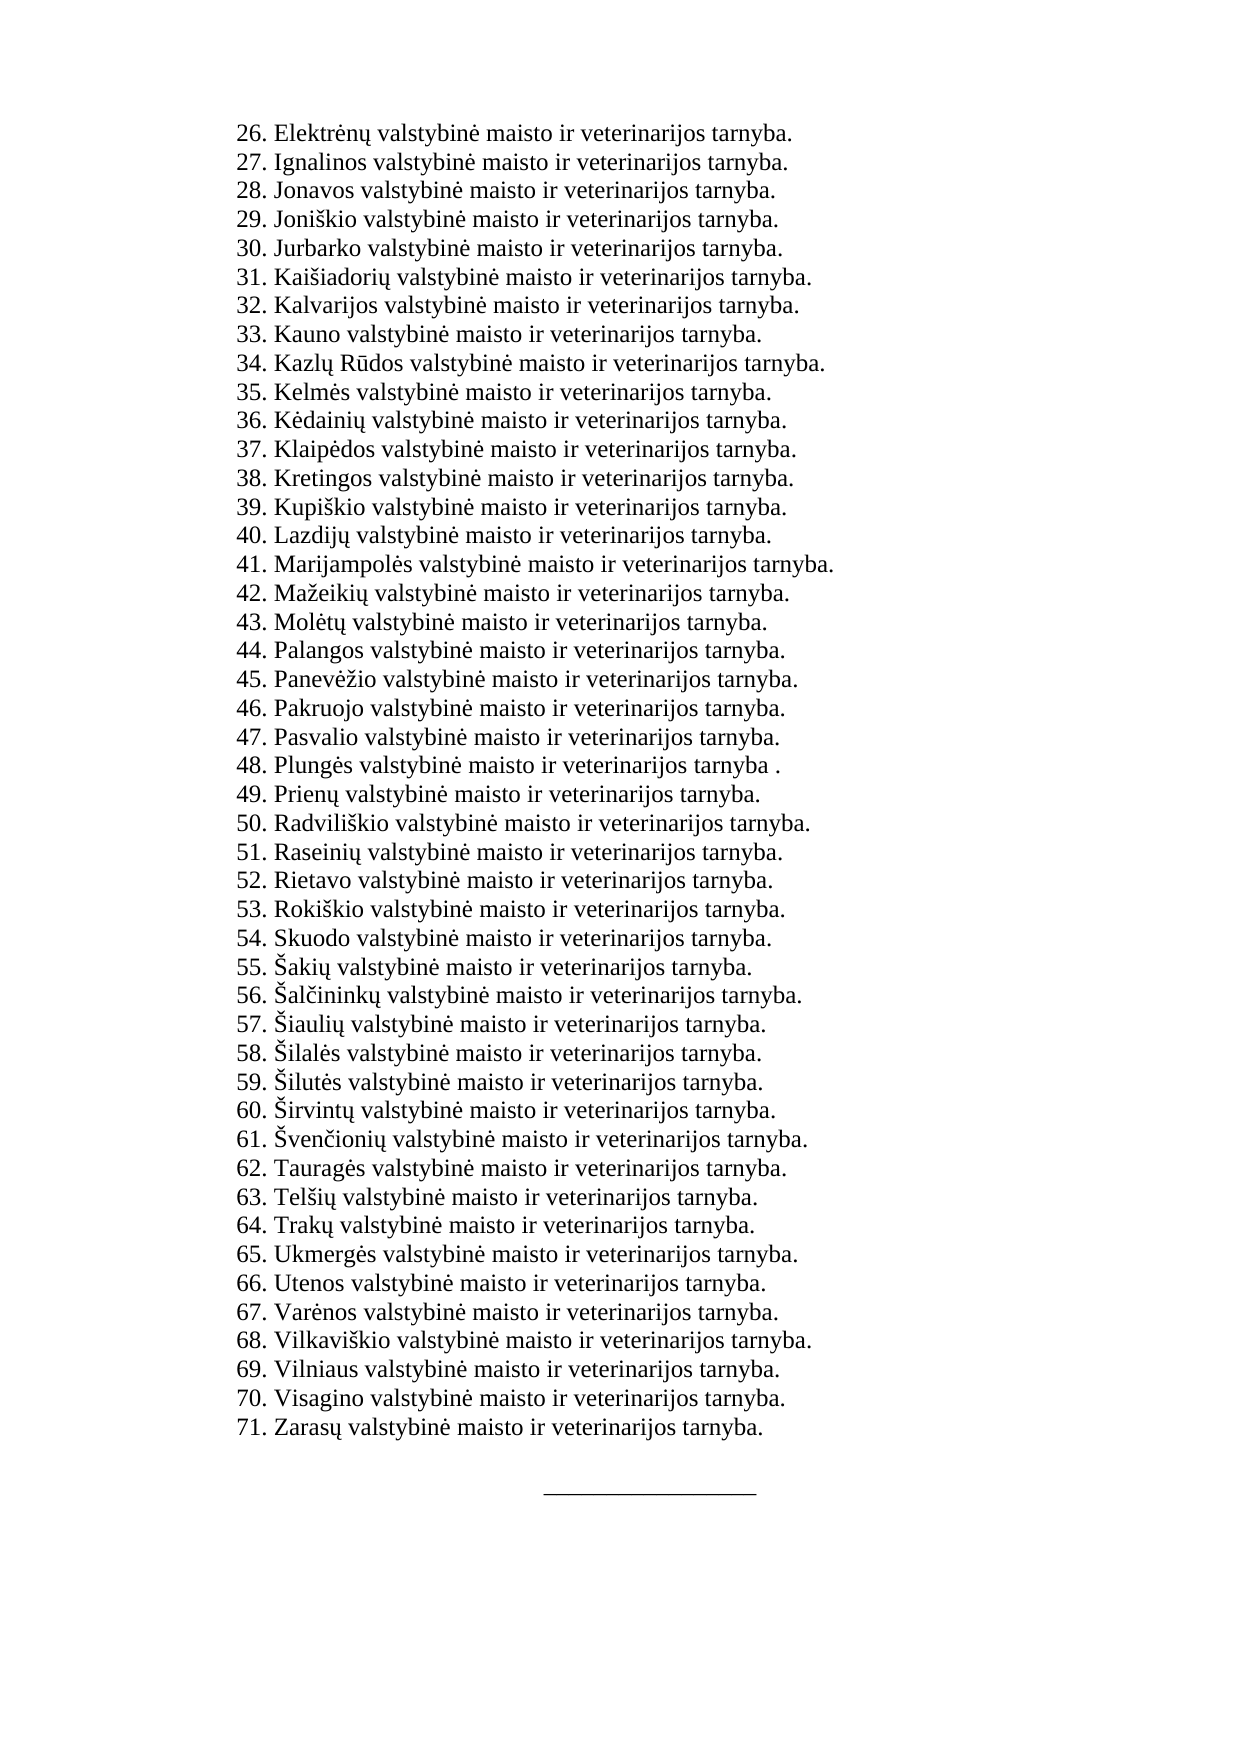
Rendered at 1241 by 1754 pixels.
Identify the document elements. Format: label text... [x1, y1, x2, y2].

text 48. Plungės valstybinė maisto ir veterinarijos tarnyba . [177, 751, 1122, 779]
text 30. Jurbarko valstybinė maisto ir veterinarijos tarnyba. [177, 233, 1122, 262]
text 44. Palangos valstybinė maisto ir veterinarijos tarnyba. [177, 636, 1122, 664]
text 66. Utenos valstybinė maisto ir veterinarijos tarnyba. [177, 1268, 1122, 1297]
text 57. Šiaulių valstybinė maisto ir veterinarijos tarnyba. [177, 1009, 1122, 1038]
text 37. Klaipėdos valstybinė maisto ir veterinarijos tarnyba. [177, 434, 1122, 463]
text 60. Širvintų valstybinė maisto ir veterinarijos tarnyba. [177, 1096, 1122, 1124]
text 61. Švenčionių valstybinė maisto ir veterinarijos tarnyba. [177, 1124, 1122, 1153]
text _________________ [177, 1469, 1122, 1498]
text 53. Rokiškio valstybinė maisto ir veterinarijos tarnyba. [177, 894, 1122, 923]
text 56. Šalčininkų valstybinė maisto ir veterinarijos tarnyba. [177, 981, 1122, 1009]
text 31. Kaišiadorių valstybinė maisto ir veterinarijos tarnyba. [177, 262, 1122, 291]
text 41. Marijampolės valstybinė maisto ir veterinarijos tarnyba. [177, 549, 1122, 578]
text 51. Raseinių valstybinė maisto ir veterinarijos tarnyba. [177, 837, 1122, 866]
text 70. Visagino valstybinė maisto ir veterinarijos tarnyba. [177, 1383, 1122, 1412]
text 28. Jonavos valstybinė maisto ir veterinarijos tarnyba. [177, 176, 1122, 204]
text 63. Telšių valstybinė maisto ir veterinarijos tarnyba. [177, 1182, 1122, 1211]
text 64. Trakų valstybinė maisto ir veterinarijos tarnyba. [177, 1211, 1122, 1239]
text 50. Radviliškio valstybinė maisto ir veterinarijos tarnyba. [177, 808, 1122, 837]
text 49. Prienų valstybinė maisto ir veterinarijos tarnyba. [177, 779, 1122, 808]
text 68. Vilkaviškio valstybinė maisto ir veterinarijos tarnyba. [177, 1326, 1122, 1354]
text 29. Joniškio valstybinė maisto ir veterinarijos tarnyba. [177, 204, 1122, 233]
text 54. Skuodo valstybinė maisto ir veterinarijos tarnyba. [177, 923, 1122, 952]
text 43. Molėtų valstybinė maisto ir veterinarijos tarnyba. [177, 607, 1122, 636]
text 39. Kupiškio valstybinė maisto ir veterinarijos tarnyba. [177, 492, 1122, 521]
text 46. Pakruojo valstybinė maisto ir veterinarijos tarnyba. [177, 693, 1122, 722]
text 67. Varėnos valstybinė maisto ir veterinarijos tarnyba. [177, 1297, 1122, 1326]
text 35. Kelmės valstybinė maisto ir veterinarijos tarnyba. [177, 377, 1122, 406]
text 34. Kazlų Rūdos valstybinė maisto ir veterinarijos tarnyba. [177, 348, 1122, 377]
text 52. Rietavo valstybinė maisto ir veterinarijos tarnyba. [177, 866, 1122, 894]
text 26. Elektrėnų valstybinė maisto ir veterinarijos tarnyba. [177, 118, 1122, 147]
text 40. Lazdijų valstybinė maisto ir veterinarijos tarnyba. [177, 521, 1122, 549]
text 62. Tauragės valstybinė maisto ir veterinarijos tarnyba. [177, 1153, 1122, 1182]
text 65. Ukmergės valstybinė maisto ir veterinarijos tarnyba. [177, 1239, 1122, 1268]
text 27. Ignalinos valstybinė maisto ir veterinarijos tarnyba. [177, 147, 1122, 176]
text 33. Kauno valstybinė maisto ir veterinarijos tarnyba. [177, 319, 1122, 348]
text 47. Pasvalio valstybinė maisto ir veterinarijos tarnyba. [177, 722, 1122, 751]
text 45. Panevėžio valstybinė maisto ir veterinarijos tarnyba. [177, 664, 1122, 693]
text 69. Vilniaus valstybinė maisto ir veterinarijos tarnyba. [177, 1354, 1122, 1383]
text 42. Mažeikių valstybinė maisto ir veterinarijos tarnyba. [177, 578, 1122, 607]
text 32. Kalvarijos valstybinė maisto ir veterinarijos tarnyba. [177, 291, 1122, 319]
text 59. Šilutės valstybinė maisto ir veterinarijos tarnyba. [177, 1067, 1122, 1096]
text 71. Zarasų valstybinė maisto ir veterinarijos tarnyba. [177, 1412, 1122, 1441]
text 36. Kėdainių valstybinė maisto ir veterinarijos tarnyba. [177, 406, 1122, 434]
text 38. Kretingos valstybinė maisto ir veterinarijos tarnyba. [177, 463, 1122, 492]
text 58. Šilalės valstybinė maisto ir veterinarijos tarnyba. [177, 1038, 1122, 1067]
text 55. Šakių valstybinė maisto ir veterinarijos tarnyba. [177, 952, 1122, 981]
